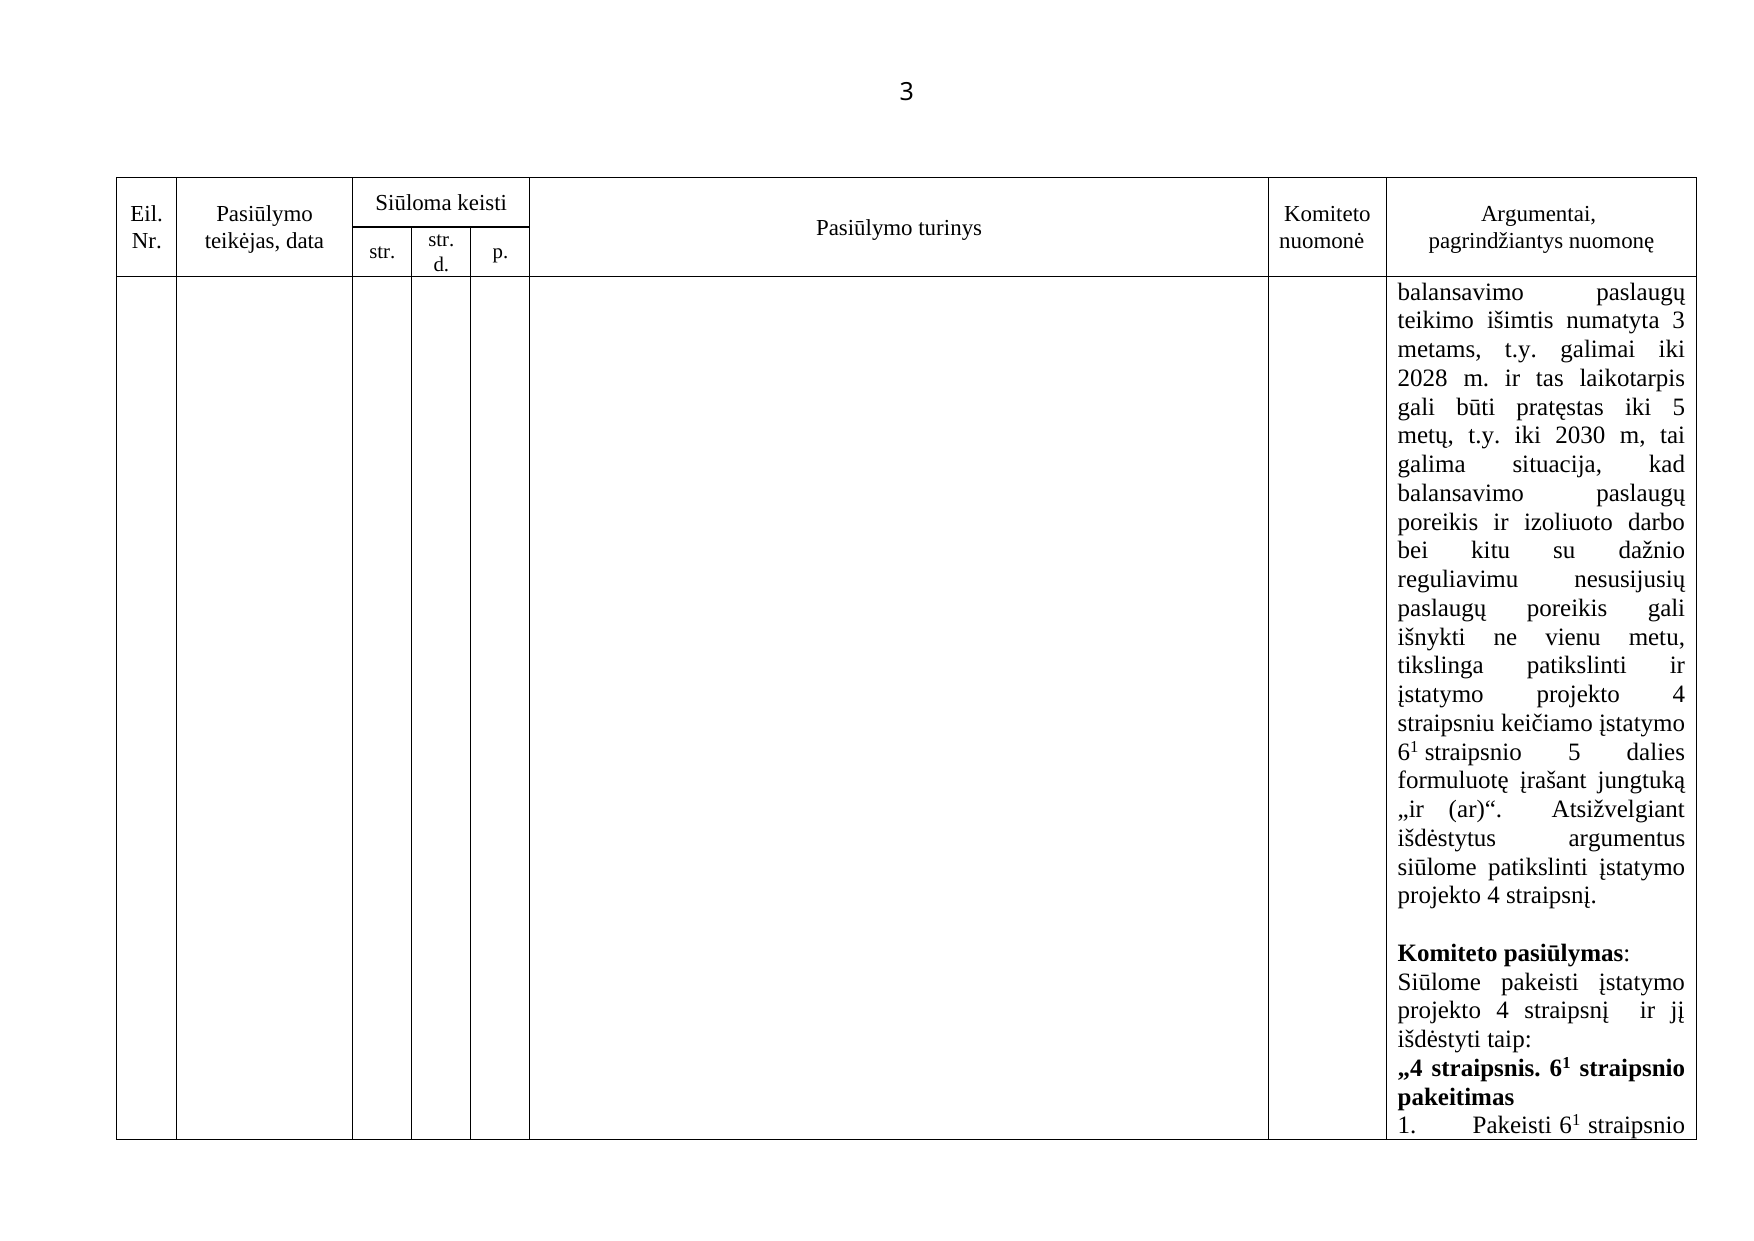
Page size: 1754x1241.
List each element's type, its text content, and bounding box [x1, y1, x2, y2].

table_cell [1269, 277, 1386, 1139]
table_header Pasiūlymo turinys [530, 178, 1268, 276]
table_cell [117, 277, 176, 1139]
table_cell [530, 277, 1268, 1139]
table_header Komiteto nuomonė [1269, 178, 1386, 276]
table_cell str. [353, 228, 411, 276]
table_cell [353, 277, 411, 1139]
table_header Siūloma keisti [353, 178, 529, 226]
table_cell [177, 277, 352, 1139]
table_cell p. [471, 228, 529, 276]
table_cell [412, 277, 470, 1139]
table_header Eil. Nr. [117, 178, 176, 276]
table_header Argumentai, pagrindžiantys nuomonę [1387, 178, 1696, 276]
table_cell balansavimo paslaugų teikimo išimtis numatyta 3 metams, t.y. galimai iki 2028 m. ir tas laikotarpis gali būti pratęstas iki 5 metų, t.y. iki 2030 m, tai galima situacija, kad balansavimo paslaugų poreikis ir izoliuoto darbo bei kitu su dažnio reguliavimu nesusijusių paslaugų poreikis gali išnykti ne vienu metu, tikslinga patikslinti ir įstatymo projekto 4 straipsniu keičiamo įstatymo 61 straipsnio 5 dalies formuluotę įrašant jungtuką „ir (ar)“. Atsižvelgiant išdėstytus argumentus siūlome patikslinti įstatymo projekto 4 straipsnį. Komiteto pasiūlymas: Siūlome pakeisti įstatymo projekto 4 straipsnį ir jį išdėstyti taip: „4 straipsnis. 61 straipsnio pakeitimas 1. Pakeisti 61 straipsnio [1387, 277, 1696, 1139]
table_cell str. d. [412, 228, 470, 276]
table_header Pasiūlymo teikėjas, data [177, 178, 352, 276]
table_cell [471, 277, 529, 1139]
